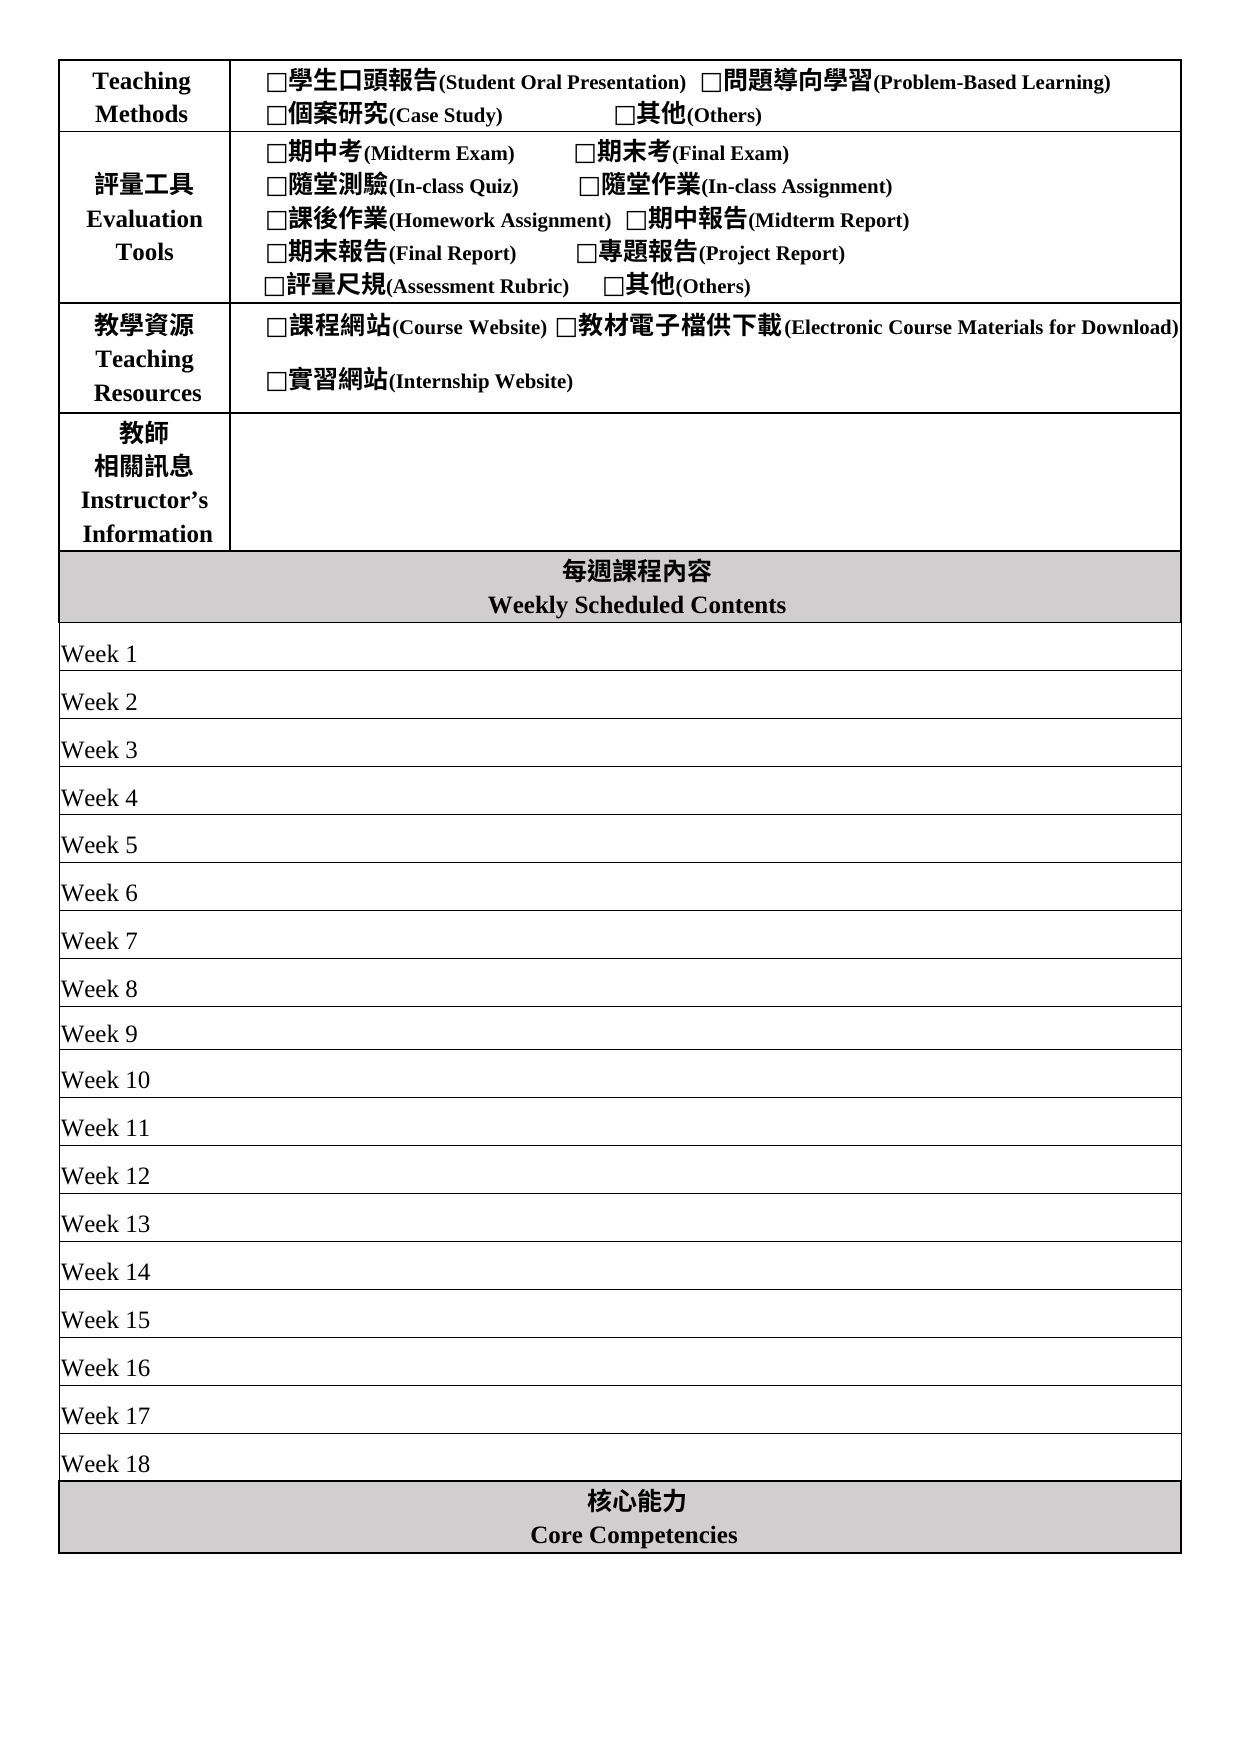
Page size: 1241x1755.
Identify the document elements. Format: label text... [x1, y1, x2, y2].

table_cell Week 8 [60, 959, 1181, 1006]
table_cell □期中考(Midterm Exam) □期末考(Final Exam) □隨堂測驗(In-class Quiz) □隨堂作業(In-class Assignment) □課後作業(Homework Assignment) □期中報告(Midterm Report) □期末報告(Final Report) □專題報告(Project Report) □評量尺規(Assessment Rubric) □其他(Others) [231, 132, 1180, 302]
table_cell 每週課程內容 Weekly Scheduled Contents [60, 552, 1180, 622]
table_cell □學生口頭報告(Student Oral Presentation) □問題導向學習(Problem-Based Learning) □個案研究(Case Study) □其他(Others) [231, 61, 1180, 131]
table_cell Week 16 [60, 1338, 1181, 1384]
table_cell Week 17 [60, 1386, 1181, 1432]
table_cell Week 1 [60, 623, 1181, 670]
table_cell Teaching Methods [60, 61, 229, 131]
table_cell Week 18 [60, 1434, 1181, 1480]
table_cell 教學資源 Teaching Resources [60, 304, 229, 412]
table_cell Week 15 [60, 1290, 1181, 1337]
table_cell Week 10 [60, 1050, 1181, 1097]
table_cell Week 13 [60, 1194, 1181, 1241]
table_cell Week 3 [60, 719, 1181, 766]
table_cell Week 5 [60, 815, 1181, 862]
table_cell 評量工具 Evaluation Tools [60, 132, 229, 302]
table_cell Week 14 [60, 1242, 1181, 1289]
table_cell Week 2 [60, 671, 1181, 718]
table_cell □課程網站(Course Website) □教材電子檔供下載(Electronic Course Materials for Download) □實習網站(Internship Website) [231, 304, 1180, 412]
table_cell 教師 相關訊息 Instructor’s Information [60, 414, 229, 550]
table_cell Week 4 [60, 767, 1181, 814]
table_cell Week 7 [60, 911, 1181, 958]
table_cell Week 6 [60, 863, 1181, 910]
table_cell 核心能力 Core Competencies [60, 1482, 1180, 1552]
table_cell Week 11 [60, 1098, 1181, 1145]
table_cell [231, 414, 1180, 550]
table_cell Week 12 [60, 1146, 1181, 1193]
table_cell Week 9 [60, 1007, 1181, 1049]
